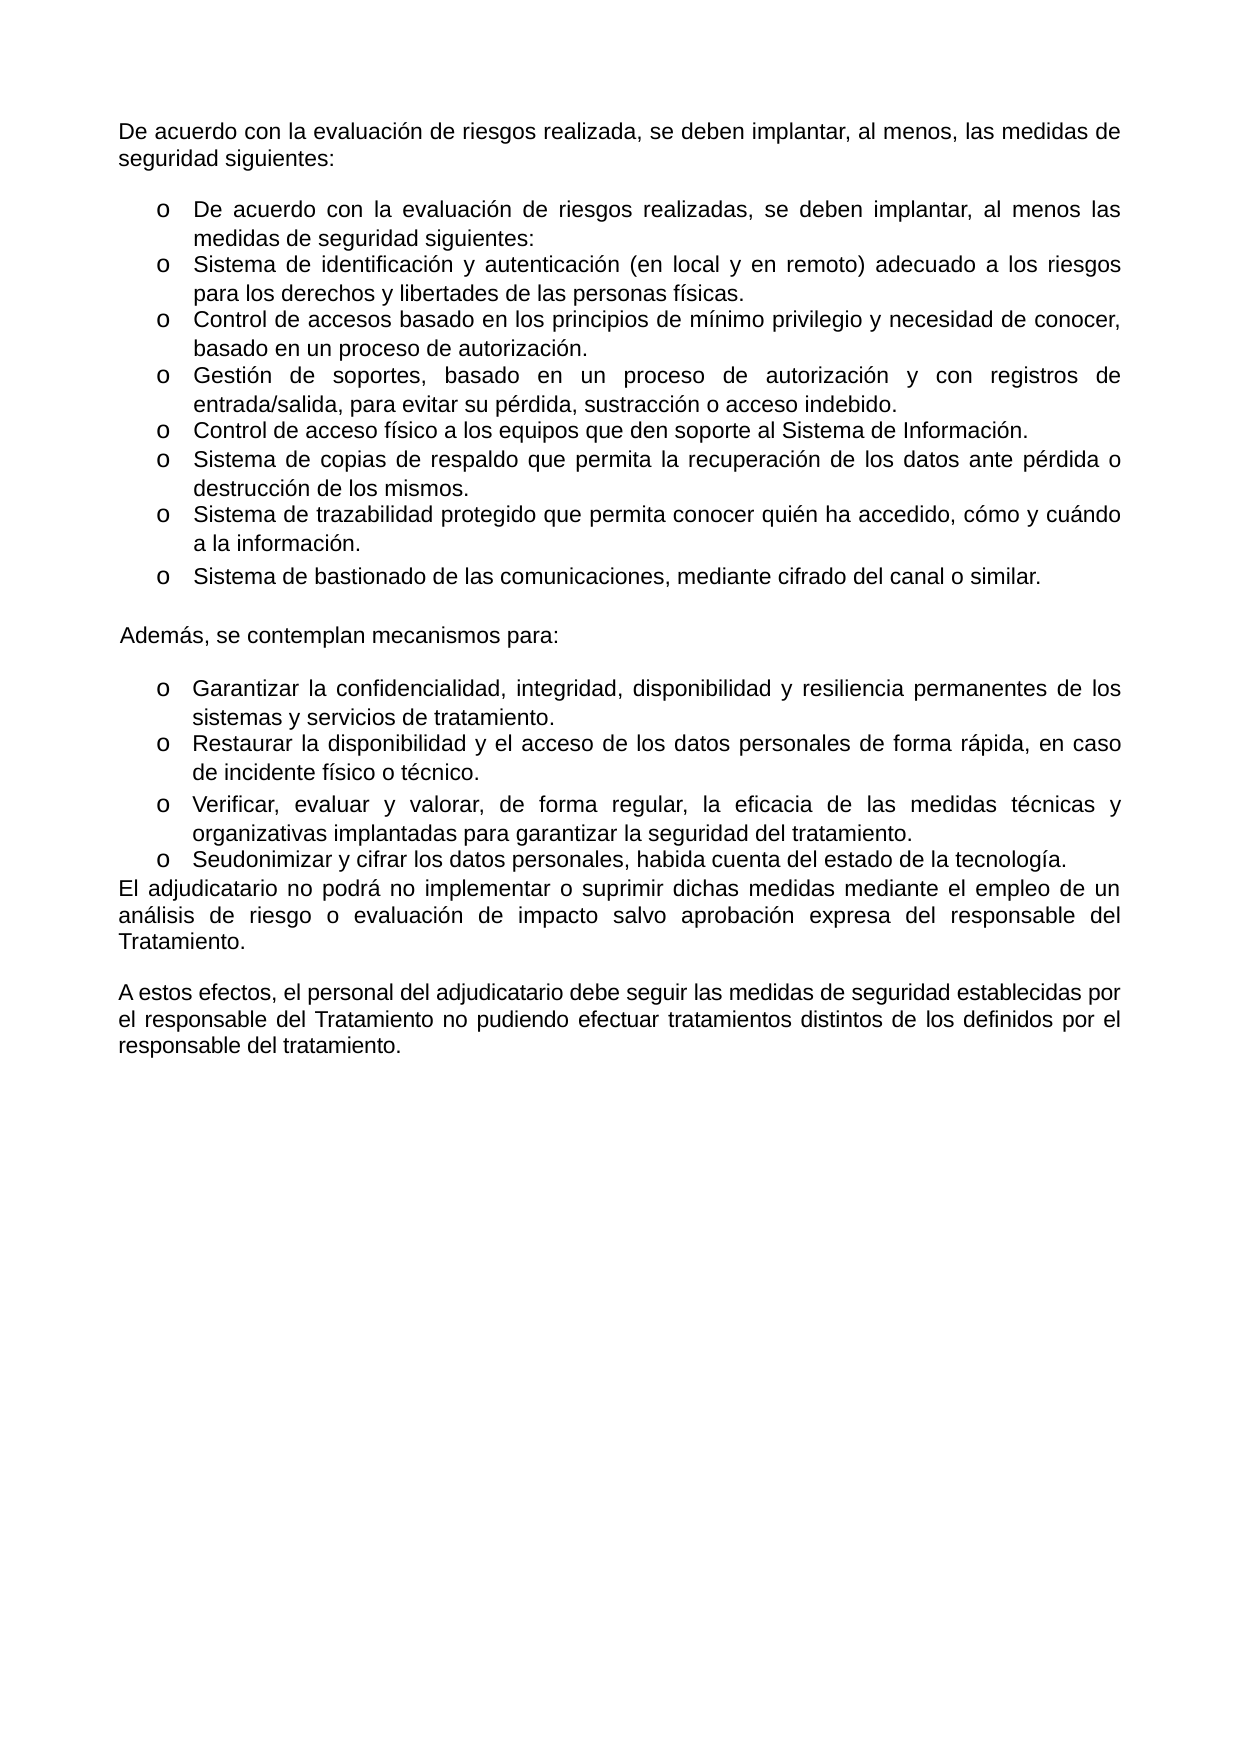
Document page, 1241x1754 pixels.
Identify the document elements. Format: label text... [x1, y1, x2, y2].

list Restaurar la disponibilidad y el acceso de los datos personales de forma rápida, en caso de incidente físico o técnico. [156, 730, 1122, 785]
list Verificar, evaluar y valorar, de forma regular, la eficacia de las medidas técnicas y organizativas implantadas para garantizar la seguridad del tratamiento. [156, 791, 1122, 846]
list Control de acceso físico a los equipos que den soporte al Sistema de Información. [156, 417, 1122, 446]
list Gestión de soportes, basado en un proceso de autorización y con registros de entrada/salida, para evitar su pérdida, sustracción o acceso indebido. [156, 362, 1122, 417]
text A estos efectos, el personal del adjudicatario debe seguir las medidas de seguridad establecidas por el responsable del Tratamiento no pudiendo efectuar tratamientos distintos de los definidos por el responsable del tratamiento. [118, 979, 1122, 1058]
text El adjudicatario no podrá no implementar o suprimir dichas medidas mediante el empleo de un análisis de riesgo o evaluación de impacto salvo aprobación expresa del responsable del Tratamiento. [118, 875, 1122, 954]
list Seudonimizar y cifrar los datos personales, habida cuenta del estado de la tecnología. [156, 846, 1122, 875]
list Además, se contemplan mecanismos para: [119, 622, 1122, 648]
text De acuerdo con la evaluación de riesgos realizada, se deben implantar, al menos, las medidas de seguridad siguientes: [118, 118, 1122, 171]
list Sistema de trazabilidad protegido que permita conocer quién ha accedido, cómo y cuándo a la información. [156, 501, 1122, 557]
list Sistema de copias de respaldo que permita la recuperación de los datos ante pérdida o destrucción de los mismos. [156, 446, 1122, 501]
list Sistema de identificación y autenticación (en local y en remoto) adecuado a los riesgos para los derechos y libertades de las personas físicas. [156, 251, 1122, 306]
list Garantizar la confidencialidad, integridad, disponibilidad y resiliencia permanentes de los sistemas y servicios de tratamiento. [156, 674, 1122, 730]
list Control de accesos basado en los principios de mínimo privilegio y necesidad de conocer, basado en un proceso de autorización. [156, 306, 1122, 362]
list Sistema de bastionado de las comunicaciones, mediante cifrado del canal o similar. [156, 563, 1122, 592]
list De acuerdo con la evaluación de riesgos realizadas, se deben implantar, al menos las medidas de seguridad siguientes: [156, 196, 1122, 251]
